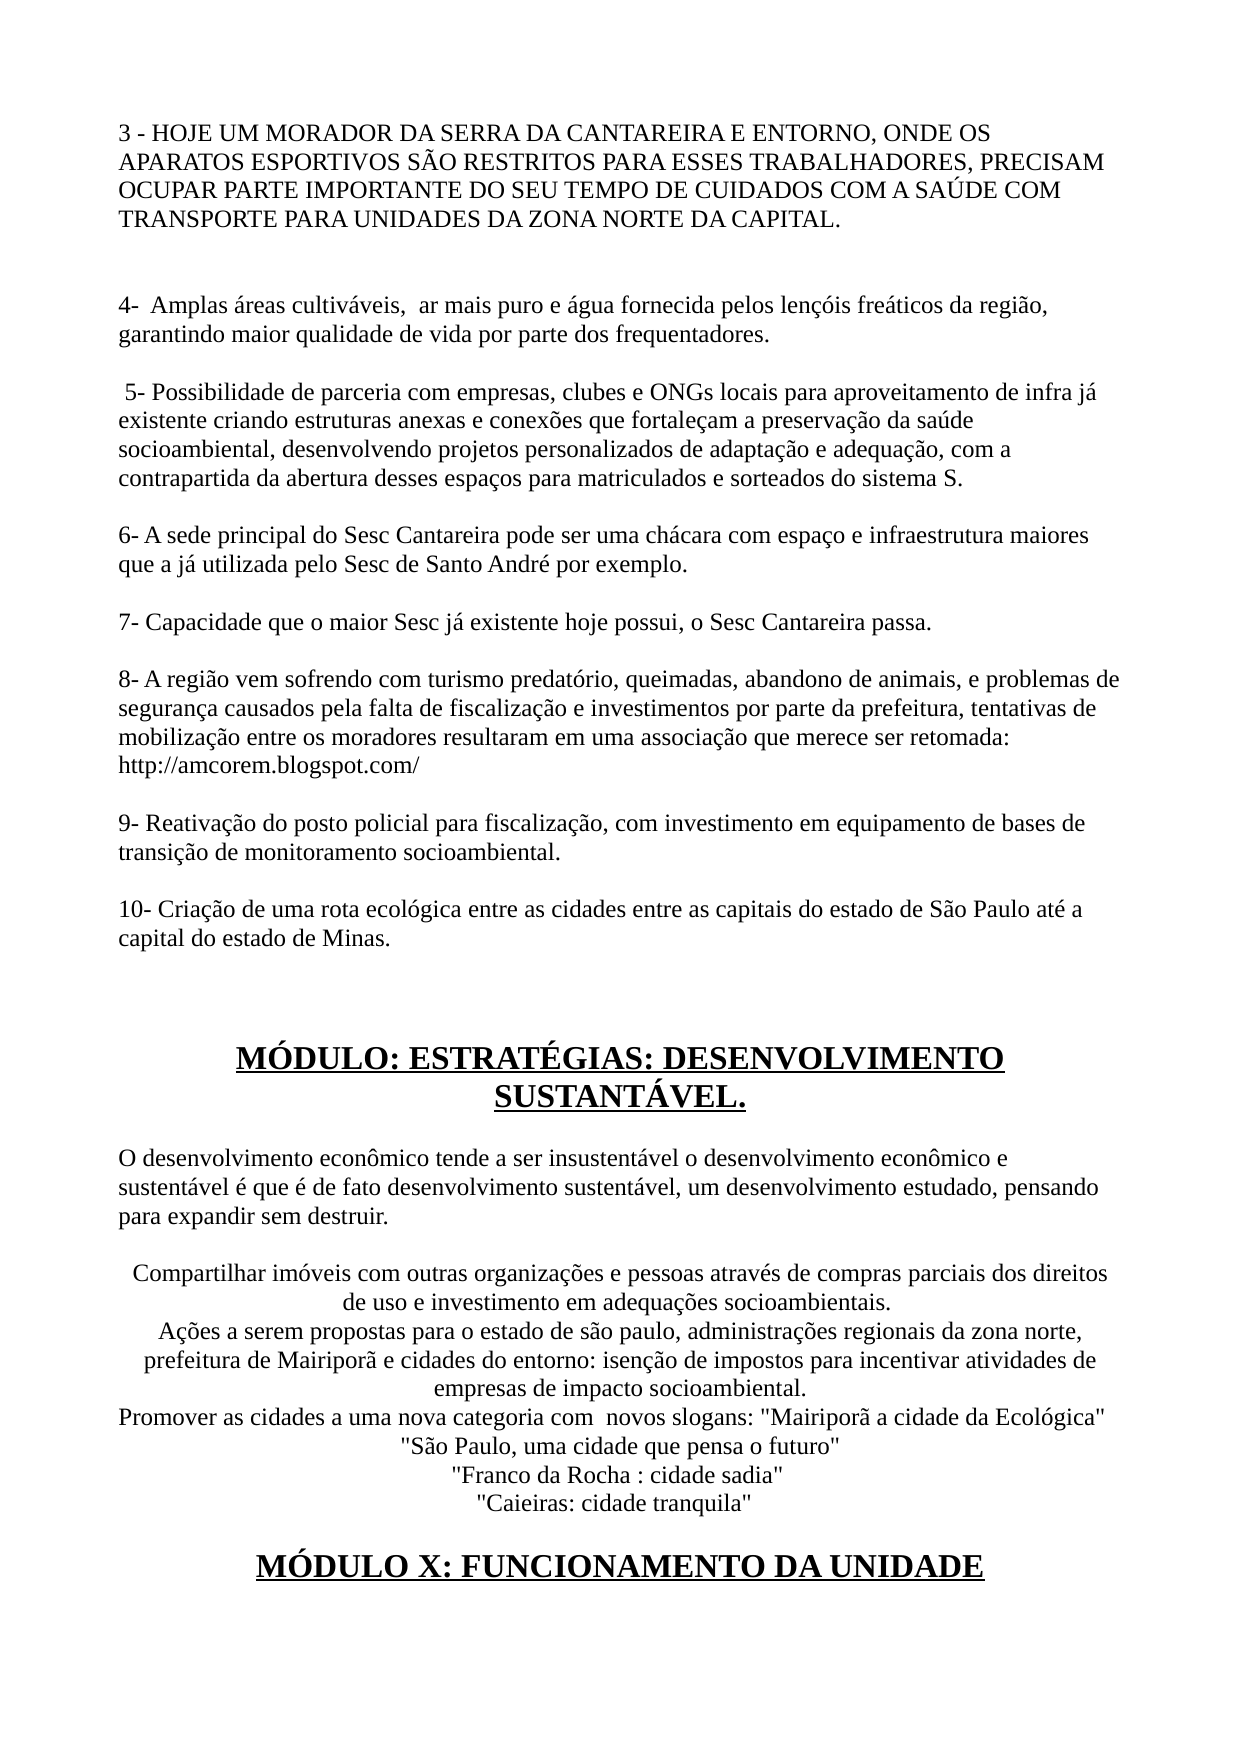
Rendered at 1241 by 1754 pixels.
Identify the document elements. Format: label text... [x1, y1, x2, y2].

text Compartilhar imóveis com outras organizações e pessoas através de compras parciais dos direitos de uso e investimento em adequações socioambientais. [118, 1258, 1122, 1316]
text 4- Amplas áreas cultiváveis, ar mais puro e água fornecida pelos lençóis freáticos da região, garantindo maior qualidade de vida por parte dos frequentadores. [118, 291, 1122, 348]
text MÓDULO X: FUNCIONAMENTO DA UNIDADE [118, 1546, 1122, 1584]
text "São Paulo, uma cidade que pensa o futuro" [118, 1431, 1122, 1460]
text Promover as cidades a uma nova categoria com novos slogans: "Mairiporã a cidade da Ecológica" [118, 1402, 1122, 1431]
text 6- A sede principal do Sesc Cantareira pode ser uma chácara com espaço e infraestrutura maiores que a já utilizada pelo Sesc de Santo André por exemplo. [118, 521, 1122, 578]
text Ações a serem propostas para o estado de são paulo, administrações regionais da zona norte, prefeitura de Mairiporã e cidades do entorno: isenção de impostos para incentivar atividades de empresas de impacto socioambiental. [118, 1316, 1122, 1402]
text 5- Possibilidade de parceria com empresas, clubes e ONGs locais para aproveitamento de infra já existente criando estruturas anexas e conexões que fortaleçam a preservação da saúde socioambiental, desenvolvendo projetos personalizados de adaptação e adequação, com a contrapartida da abertura desses espaços para matriculados e sorteados do sistema S. [118, 377, 1122, 492]
text 3 - HOJE UM MORADOR DA SERRA DA CANTAREIRA E ENTORNO, ONDE OS APARATOS ESPORTIVOS SÃO RESTRITOS PARA ESSES TRABALHADORES, PRECISAM OCUPAR PARTE IMPORTANTE DO SEU TEMPO DE CUIDADOS COM A SAÚDE COM TRANSPORTE PARA UNIDADES DA ZONA NORTE DA CAPITAL. [118, 118, 1122, 233]
text O desenvolvimento econômico tende a ser insustentável o desenvolvimento econômico e sustentável é que é de fato desenvolvimento sustentável, um desenvolvimento estudado, pensando para expandir sem destruir. [118, 1143, 1122, 1230]
text "Caieiras: cidade tranquila" [118, 1488, 1122, 1517]
text 10- Criação de uma rota ecológica entre as cidades entre as capitais do estado de São Paulo até a capital do estado de Minas. [118, 894, 1122, 952]
text 8- A região vem sofrendo com turismo predatório, queimadas, abandono de animais, e problemas de segurança causados pela falta de fiscalização e investimentos por parte da prefeitura, tentativas de mobilização entre os moradores resultaram em uma associação que merece ser retomada: http://amcorem.blogspot.com/ [118, 664, 1122, 779]
text "Franco da Rocha : cidade sadia" [118, 1460, 1122, 1488]
text MÓDULO: ESTRATÉGIAS: DESENVOLVIMENTO SUSTANTÁVEL. [118, 1038, 1122, 1115]
text 7- Capacidade que o maior Sesc já existente hoje possui, o Sesc Cantareira passa. [118, 607, 1122, 636]
text 9- Reativação do posto policial para fiscalização, com investimento em equipamento de bases de transição de monitoramento socioambiental. [118, 808, 1122, 866]
